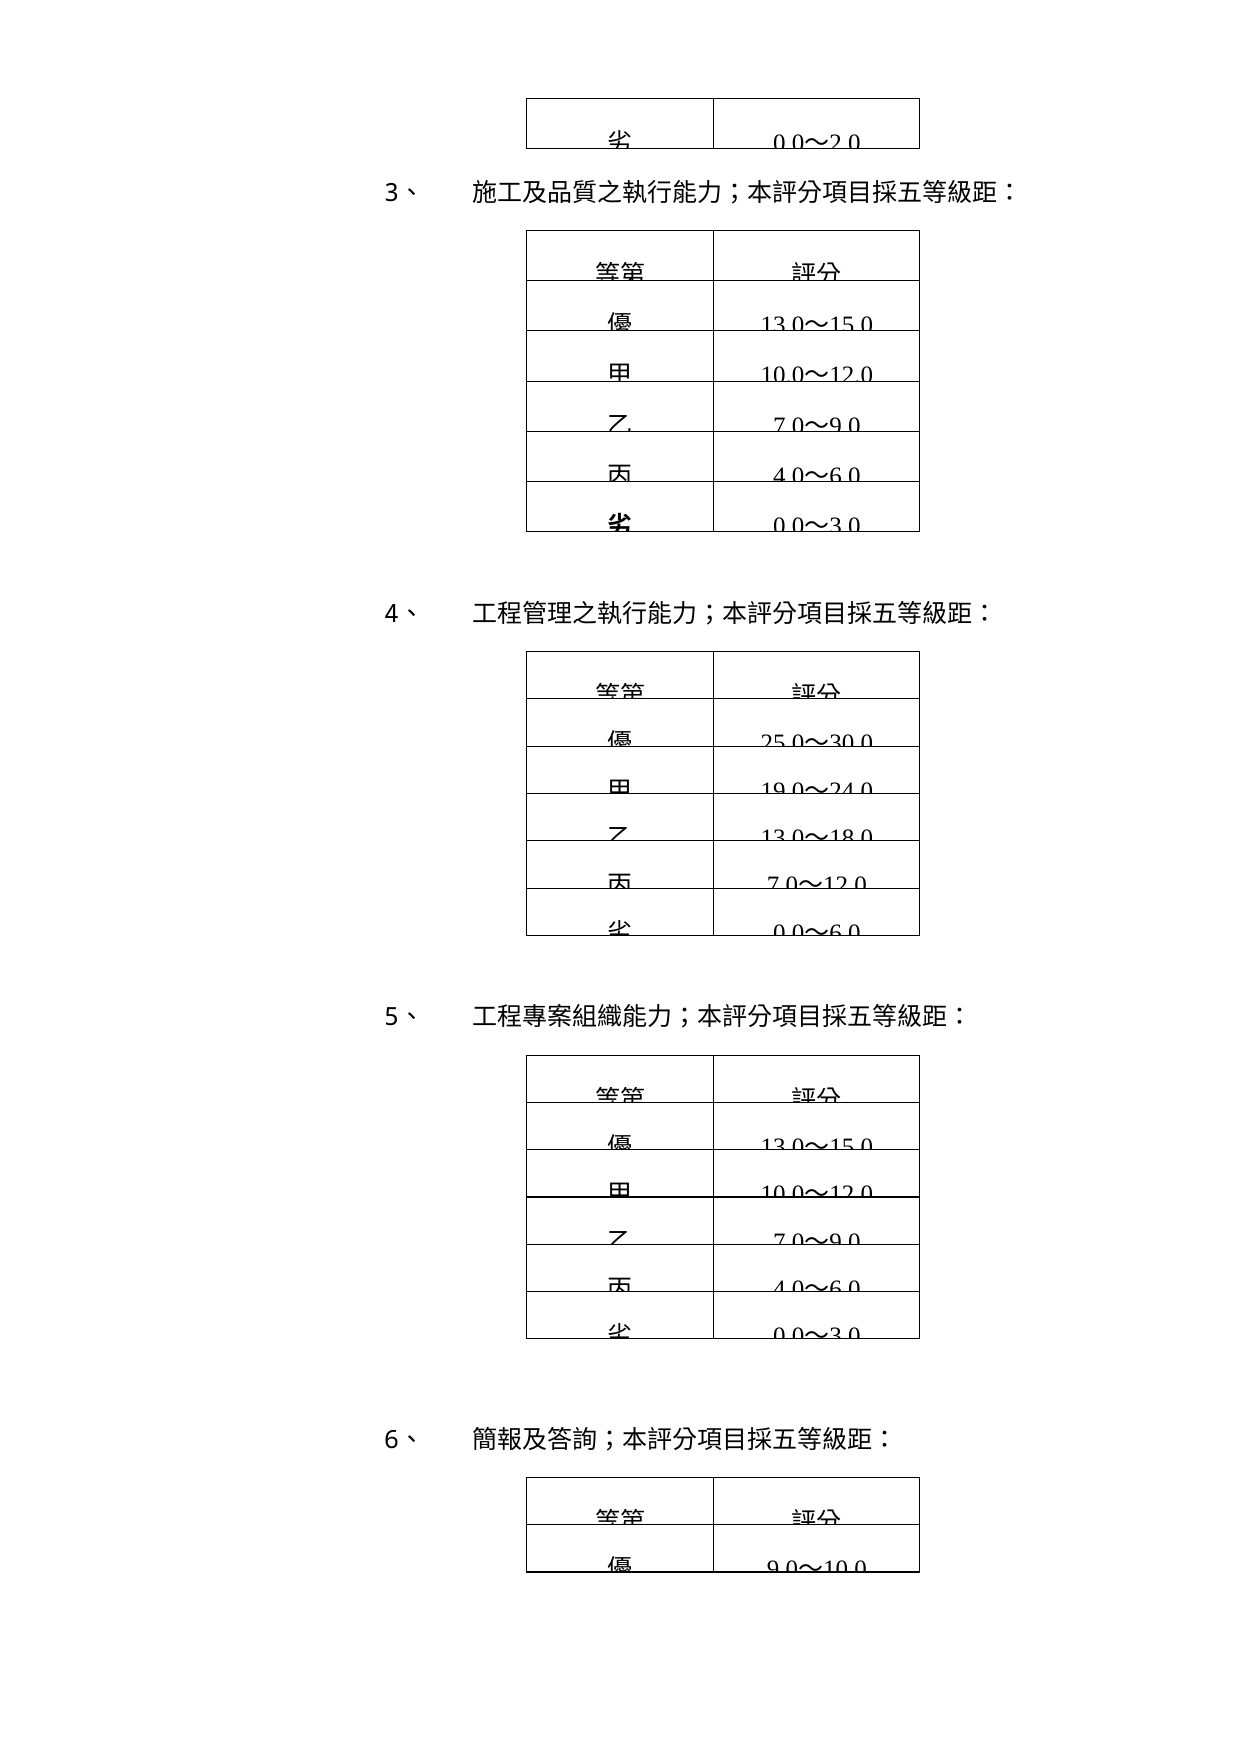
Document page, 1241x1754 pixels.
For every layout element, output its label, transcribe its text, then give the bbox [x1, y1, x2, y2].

table_cell 優 [527, 281, 713, 330]
table_cell 4.0～6.0 [714, 1245, 919, 1291]
table_header 評分 [714, 1056, 919, 1102]
table_cell 7.0～9.0 [714, 382, 919, 431]
table_cell 甲 [527, 1150, 713, 1196]
table_header 評分 [714, 1478, 919, 1524]
table_header 評分 [714, 231, 919, 280]
table_cell 10.0～12.0 [714, 331, 919, 381]
table_cell 優 [527, 1525, 713, 1571]
table_cell 優 [527, 699, 713, 746]
table_cell 9.0～10.0 [714, 1525, 919, 1571]
table_header 等第 [527, 1478, 713, 1524]
table_cell 25.0～30.0 [714, 699, 919, 746]
table_cell 劣 [527, 99, 713, 148]
table_cell 優 [527, 1103, 713, 1149]
table_cell 乙 [527, 1198, 713, 1244]
table_cell 劣 [527, 482, 713, 531]
table_cell 劣 [527, 889, 713, 935]
table_cell 乙 [527, 794, 713, 840]
table_cell 4.0～6.0 [714, 432, 919, 481]
table_cell 0.0～3.0 [714, 482, 919, 531]
table_cell 丙 [527, 841, 713, 887]
table_cell 7.0～9.0 [714, 1198, 919, 1244]
list 工程管理之執行能力；本評分項目採五等級距： [384, 570, 1063, 632]
table_cell 19.0～24.0 [714, 747, 919, 793]
table_cell 0.0～6.0 [714, 889, 919, 935]
table_cell 13.0～18.0 [714, 794, 919, 840]
table_cell 10.0～12.0 [714, 1150, 919, 1196]
table_cell 13.0～15.0 [714, 281, 919, 330]
table_cell 7.0～12.0 [714, 841, 919, 887]
list 工程專案組織能力；本評分項目採五等級距： [384, 973, 1063, 1036]
list 簡報及答詢；本評分項目採五等級距： [384, 1396, 1063, 1458]
table_header 等第 [527, 1056, 713, 1102]
table_header 等第 [527, 231, 713, 280]
table_cell 丙 [527, 432, 713, 481]
table_cell 13.0～15.0 [714, 1103, 919, 1149]
table_cell 0.0～2.0 [714, 99, 919, 148]
table_cell 甲 [527, 747, 713, 793]
list 施工及品質之執行能力；本評分項目採五等級距： [384, 149, 1063, 211]
table_cell 乙 [527, 382, 713, 431]
table_cell 丙 [527, 1245, 713, 1291]
table_header 等第 [527, 652, 713, 698]
table_header 評分 [714, 652, 919, 698]
table_cell 甲 [527, 331, 713, 381]
table_cell 劣 [527, 1292, 713, 1338]
table_cell 0.0～3.0 [714, 1292, 919, 1338]
